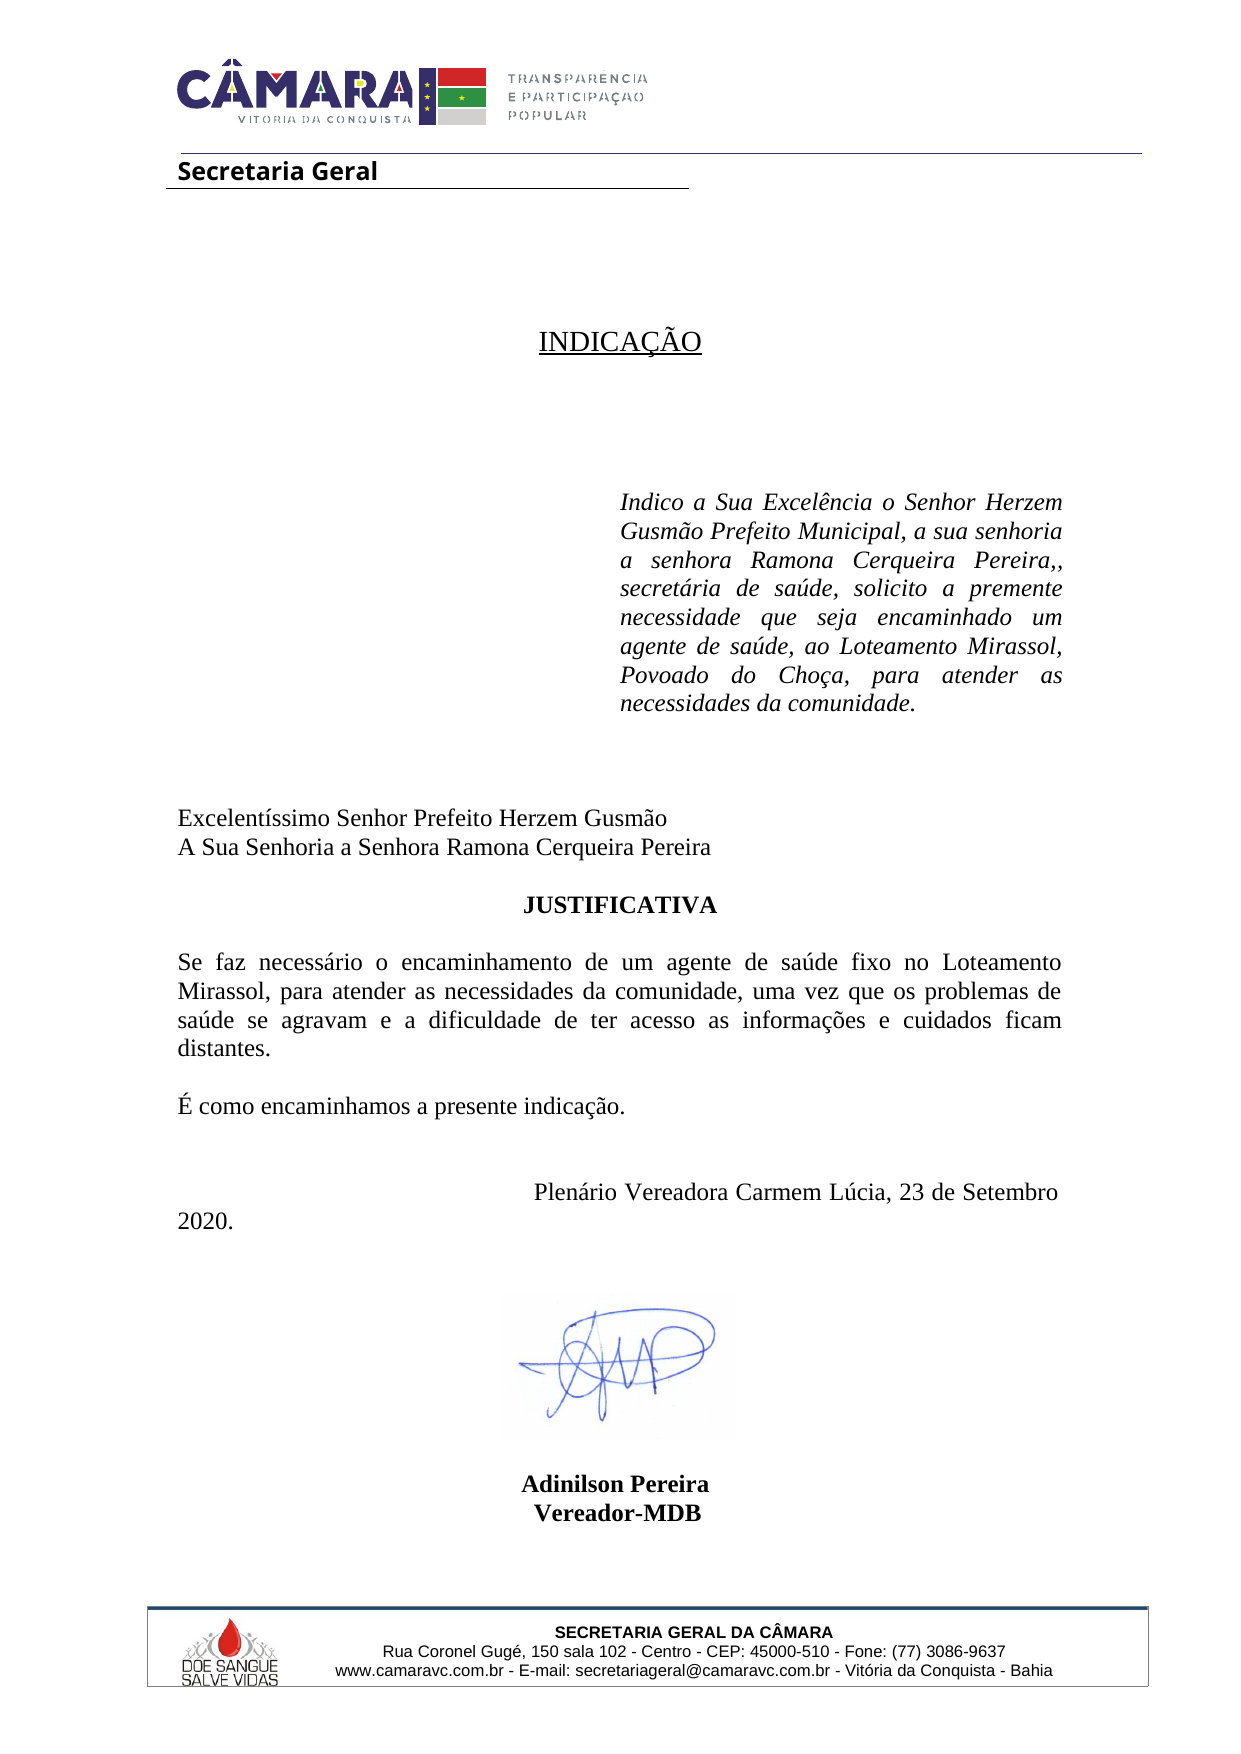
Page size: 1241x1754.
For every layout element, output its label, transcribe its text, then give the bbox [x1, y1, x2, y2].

picture [148, 1607, 1148, 1686]
text INDICAÇÃO [177, 324, 1063, 358]
text Vereador-MDB [177, 1498, 1063, 1527]
text Adinilson Pereira [177, 1469, 1063, 1498]
text Indico a Sua Excelência o Senhor Herzem Gusmão Prefeito Municipal, a sua senhoria a senhora Ramona Cerqueira Pereira,, secretária de saúde, solicito a premente necessidade que seja encaminhado um agente de saúde, ao Loteamento Mirassol, Povoado do Choça, para atender as necessidades da comunidade. [620, 487, 1063, 717]
text É como encaminhamos a presente indicação. [177, 1091, 1063, 1120]
text Plenário Vereadora Carmem Lúcia, 23 de Setembro 2020. [177, 1177, 1063, 1235]
text Se faz necessário o encaminhamento de um agente de saúde fixo no Loteamento Mirassol, para atender as necessidades da comunidade, uma vez que os problemas de saúde se agravam e a dificuldade de ter acesso as informações e cuidados ficam distantes. [177, 947, 1063, 1062]
text JUSTIFICATIVA [177, 890, 1063, 918]
text A Sua Senhoria a Senhora Ramona Cerqueira Pereira [177, 832, 1063, 861]
text Excelentíssimo Senhor Prefeito Herzem Gusmão [177, 803, 1063, 832]
